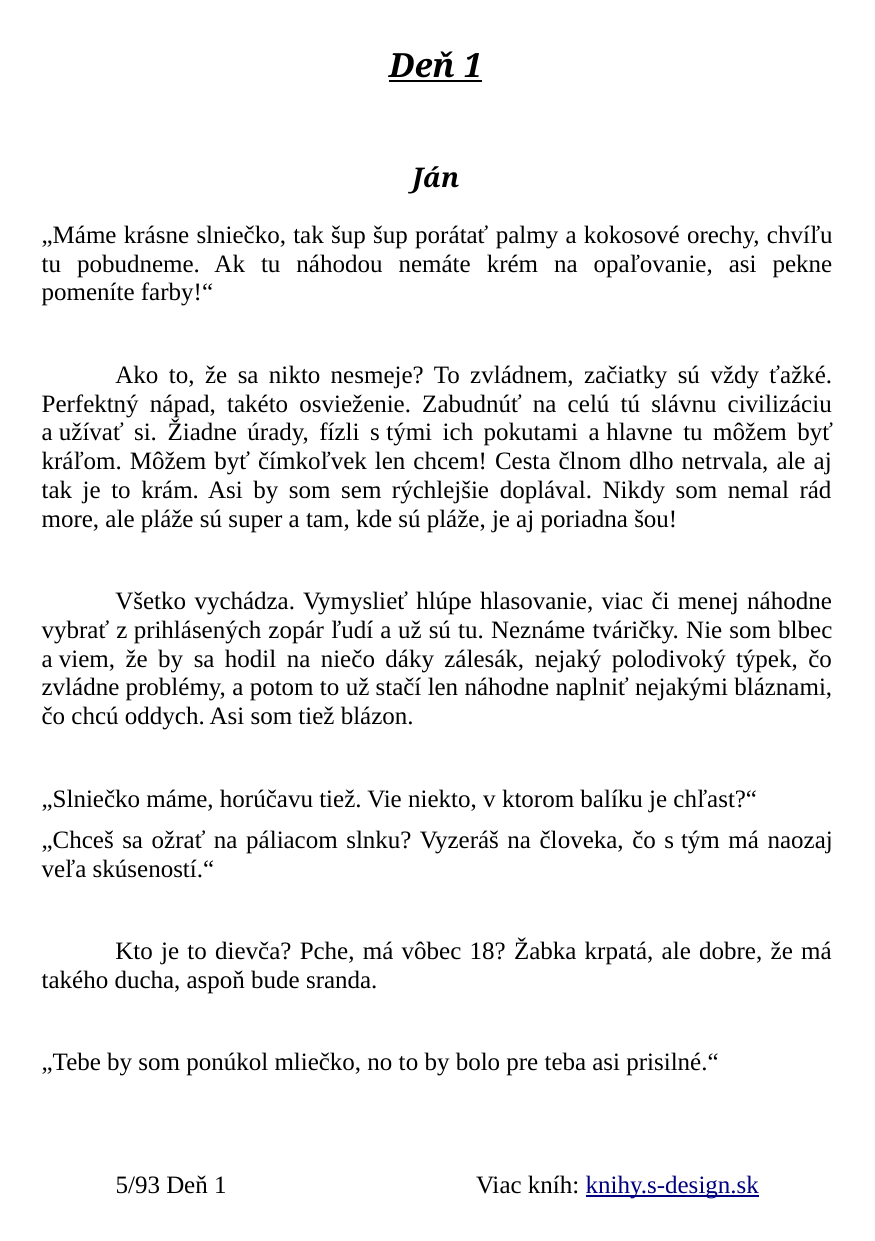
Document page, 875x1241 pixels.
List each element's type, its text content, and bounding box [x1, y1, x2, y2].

text „Chceš sa ožrať na páliacom slnku? Vyzeráš na človeka, čo s tým má naozaj veľa skúseností.“ [41, 825, 833, 882]
subtitle Deň 1 [41, 41, 833, 87]
subtitle Ján [41, 159, 833, 196]
text Ako to, že sa nikto nesmeje? To zvládnem, začiatky sú vždy ťažké. Perfektný nápad, takéto osvieženie. Zabudnúť na celú tú slávnu civilizáciu a užívať si. Žiadne úrady, fízli s tými ich pokutami a hlavne tu môžem byť kráľom. Môžem byť čímkoľvek len chcem! Cesta člnom dlho netrvala, ale aj tak je to krám. Asi by som sem rýchlejšie doplával. Nikdy som nemal rád more, ale pláže sú super a tam, kde sú pláže, je aj poriadna šou! [41, 360, 833, 532]
text Všetko vychádza. Vymyslieť hlúpe hlasovanie, viac či menej náhodne vybrať z prihlásených zopár ľudí a už sú tu. Neznáme tváričky. Nie som blbec a viem, že by sa hodil na niečo dáky zálesák, nejaký polodivoký týpek, čo zvládne problémy, a potom to už stačí len náhodne naplniť nejakými bláznami, čo chcú oddych. Asi som tiež blázon. [41, 586, 833, 730]
text „Slniečko máme, horúčavu tiež. Vie niekto, v ktorom balíku je chľast?“ [41, 784, 833, 812]
text „Máme krásne slniečko, tak šup šup porátať palmy a kokosové orechy, chvíľu tu pobudneme. Ak tu náhodou nemáte krém na opaľovanie, asi pekne pomeníte farby!“ [41, 220, 833, 306]
text „Tebe by som ponúkol mliečko, no to by bolo pre teba asi prisilné.“ [41, 1047, 833, 1076]
text Kto je to dievča? Pche, má vôbec 18? Žabka krpatá, ale dobre, že má takého ducha, aspoň bude sranda. [41, 936, 833, 994]
